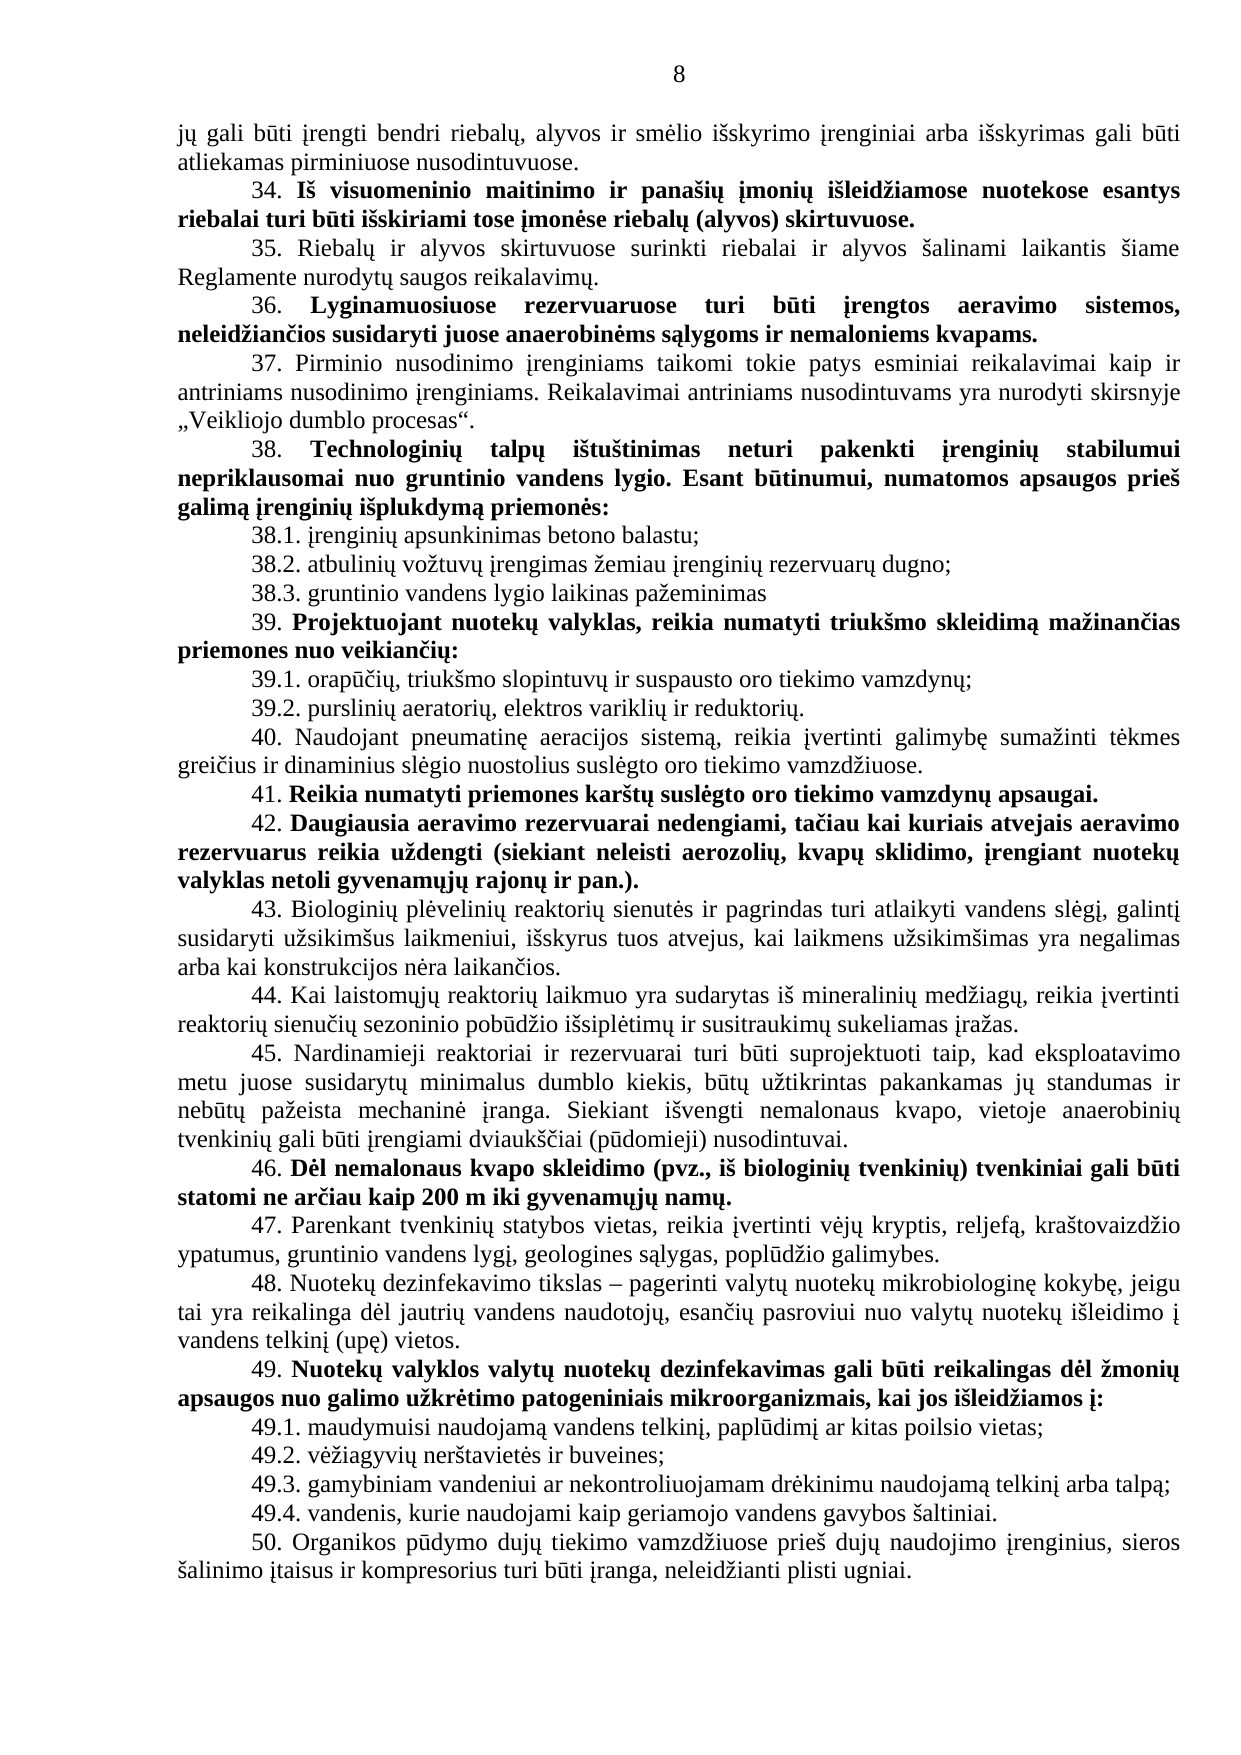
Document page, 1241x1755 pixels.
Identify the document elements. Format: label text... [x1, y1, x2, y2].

text 49.2. vėžiagyvių nerštavietės ir buveines; [177, 1441, 1181, 1469]
text 46. Dėl nemalonaus kvapo skleidimo (pvz., iš biologinių tvenkinių) tvenkiniai gali būti statomi ne arčiau kaip 200 m iki gyvenamųjų namų. [177, 1153, 1181, 1211]
text 44. Kai laistomųjų reaktorių laikmuo yra sudarytas iš mineralinių medžiagų, reikia įvertinti reaktorių sienučių sezoninio pobūdžio išsiplėtimų ir susitraukimų sukeliamas įražas. [177, 981, 1181, 1038]
text 38. Technologinių talpų ištuštinimas neturi pakenkti įrenginių stabilumui nepriklausomai nuo gruntinio vandens lygio. Esant būtinumui, numatomos apsaugos prieš galimą įrenginių išplukdymą priemonės: [177, 434, 1181, 521]
text 45. Nardinamieji reaktoriai ir rezervuarai turi būti suprojektuoti taip, kad eksploatavimo metu juose susidarytų minimalus dumblo kiekis, būtų užtikrintas pakankamas jų standumas ir nebūtų pažeista mechaninė įranga. Siekiant išvengti nemalonaus kvapo, vietoje anaerobinių tvenkinių gali būti įrengiami dviaukščiai (pūdomieji) nusodintuvai. [177, 1038, 1181, 1153]
text 37. Pirminio nusodinimo įrenginiams taikomi tokie patys esminiai reikalavimai kaip ir antriniams nusodinimo įrenginiams. Reikalavimai antriniams nusodintuvams yra nurodyti skirsnyje „Veikliojo dumblo procesas“. [177, 348, 1181, 434]
text 42. Daugiausia aeravimo rezervuarai nedengiami, tačiau kai kuriais atvejais aeravimo rezervuarus reikia uždengti (siekiant neleisti aerozolių, kvapų sklidimo, įrengiant nuotekų valyklas netoli gyvenamųjų rajonų ir pan.). [177, 808, 1181, 894]
text 38.2. atbulinių vožtuvų įrengimas žemiau įrenginių rezervuarų dugno; [177, 549, 1181, 578]
text 36. Lyginamuosiuose rezervuaruose turi būti įrengtos aeravimo sistemos, neleidžiančios susidaryti juose anaerobinėms sąlygoms ir nemaloniems kvapams. [177, 291, 1181, 348]
text 49.1. maudymuisi naudojamą vandens telkinį, paplūdimį ar kitas poilsio vietas; [177, 1412, 1181, 1441]
text jų gali būti įrengti bendri riebalų, alyvos ir smėlio išskyrimo įrenginiai arba išskyrimas gali būti atliekamas pirminiuose nusodintuvuose. [177, 118, 1181, 176]
text 34. Iš visuomeninio maitinimo ir panašių įmonių išleidžiamose nuotekose esantys riebalai turi būti išskiriami tose įmonėse riebalų (alyvos) skirtuvuose. [177, 176, 1181, 233]
text 43. Biologinių plėvelinių reaktorių sienutės ir pagrindas turi atlaikyti vandens slėgį, galintį susidaryti užsikimšus laikmeniui, išskyrus tuos atvejus, kai laikmens užsikimšimas yra negalimas arba kai konstrukcijos nėra laikančios. [177, 894, 1181, 981]
text 49.4. vandenis, kurie naudojami kaip geriamojo vandens gavybos šaltiniai. [177, 1498, 1181, 1527]
text 49.3. gamybiniam vandeniui ar nekontroliuojamam drėkinimu naudojamą telkinį arba talpą; [177, 1469, 1181, 1498]
text 39. Projektuojant nuotekų valyklas, reikia numatyti triukšmo skleidimą mažinančias priemones nuo veikiančių: [177, 607, 1181, 664]
text 47. Parenkant tvenkinių statybos vietas, reikia įvertinti vėjų kryptis, reljefą, kraštovaizdžio ypatumus, gruntinio vandens lygį, geologines sąlygas, poplūdžio galimybes. [177, 1211, 1181, 1268]
text 49. Nuotekų valyklos valytų nuotekų dezinfekavimas gali būti reikalingas dėl žmonių apsaugos nuo galimo užkrėtimo patogeniniais mikroorganizmais, kai jos išleidžiamos į: [177, 1354, 1181, 1412]
text 50. Organikos pūdymo dujų tiekimo vamzdžiuose prieš dujų naudojimo įrenginius, sieros šalinimo įtaisus ir kompresorius turi būti įranga, neleidžianti plisti ugniai. [177, 1527, 1181, 1584]
text 48. Nuotekų dezinfekavimo tikslas – pagerinti valytų nuotekų mikrobiologinę kokybę, jeigu tai yra reikalinga dėl jautrių vandens naudotojų, esančių pasroviui nuo valytų nuotekų išleidimo į vandens telkinį (upę) vietos. [177, 1268, 1181, 1354]
text 38.1. įrenginių apsunkinimas betono balastu; [177, 521, 1181, 549]
text 38.3. gruntinio vandens lygio laikinas pažeminimas [177, 578, 1181, 607]
text 39.2. purslinių aeratorių, elektros variklių ir reduktorių. [177, 693, 1181, 722]
text 39.1. orapūčių, triukšmo slopintuvų ir suspausto oro tiekimo vamzdynų; [177, 664, 1181, 693]
text 41. Reikia numatyti priemones karštų suslėgto oro tiekimo vamzdynų apsaugai. [177, 779, 1181, 808]
text 35. Riebalų ir alyvos skirtuvuose surinkti riebalai ir alyvos šalinami laikantis šiame Reglamente nurodytų saugos reikalavimų. [177, 233, 1181, 291]
text 40. Naudojant pneumatinę aeracijos sistemą, reikia įvertinti galimybę sumažinti tėkmes greičius ir dinaminius slėgio nuostolius suslėgto oro tiekimo vamzdžiuose. [177, 722, 1181, 779]
